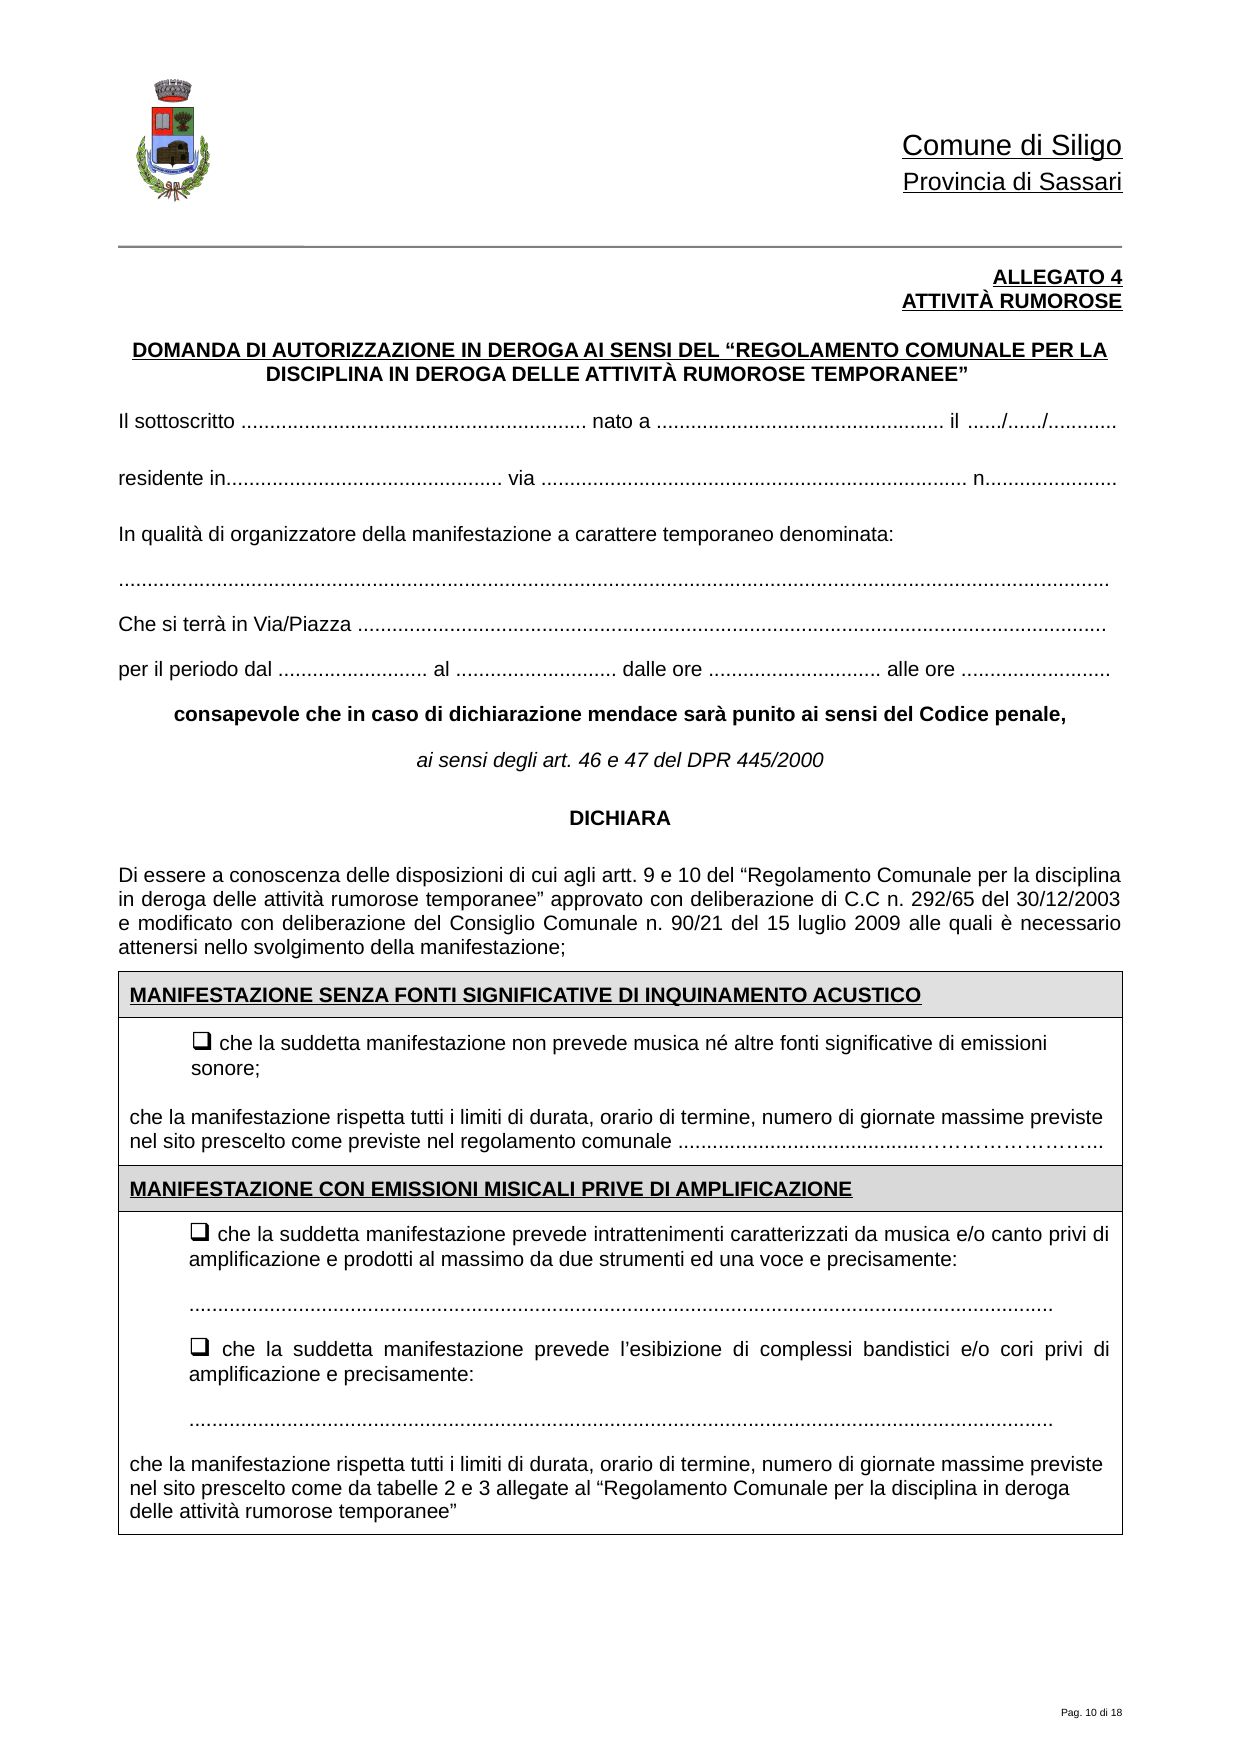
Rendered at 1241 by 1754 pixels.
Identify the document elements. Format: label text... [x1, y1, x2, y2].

text Comune di Siligo [224, 128, 1122, 162]
text ATTIVITÀ RUMOROSE [118, 289, 1122, 313]
text ai sensi degli art. 46 e 47 del DPR 445/2000 [118, 748, 1122, 772]
table_cell MANIFESTAZIONE CON EMISSIONI MISICALI PRIVE DI AMPLIFICAZIONE [119, 1166, 1122, 1211]
table_header MANIFESTAZIONE SENZA FONTI SIGNIFICATIVE DI INQUINAMENTO ACUSTICO [119, 972, 1122, 1017]
text residente in................................................ via .......................................................................... n....................... [118, 465, 1122, 489]
text consapevole che in caso di dichiarazione mendace sarà punito ai sensi del Codice penale, [118, 701, 1122, 725]
table_cell  che la suddetta manifestazione non prevede musica né altre fonti significative di emissioni sonore; che la manifestazione rispetta tutti i limiti di durata, orario di termine, numero di giornate massime previste nel sito prescelto come previste nel regolamento comunale ..........................................……………………... [119, 1018, 1122, 1165]
text In qualità di organizzatore della manifestazione a carattere temporaneo denominata: [118, 522, 1122, 546]
picture [122, 73, 224, 204]
text Il sottoscritto ............................................................ nato a .................................................. il ....../....../............ [118, 409, 1122, 433]
table_cell  che la suddetta manifestazione prevede intrattenimenti caratterizzati da musica e/o canto privi di amplificazione e prodotti al massimo da due strumenti ed una voce e precisamente: ......................................................................................................................................................  che la suddetta manifestazione prevede l’esibizione di complessi bandistici e/o cori privi di amplificazione e precisamente: ...................................................................................................................................................... che la manifestazione rispetta tutti i limiti di durata, orario di termine, numero di giornate massime previste nel sito prescelto come da tabelle 2 e 3 allegate al “Regolamento Comunale per la disciplina in deroga delle attività rumorose temporanee” [119, 1212, 1122, 1534]
text DICHIARA [118, 806, 1122, 829]
text ............................................................................................................................................................................ [118, 567, 1122, 591]
text ALLEGATO 4 [118, 265, 1122, 289]
text per il periodo dal .......................... al ............................ dalle ore .............................. alle ore .......................... [118, 657, 1122, 681]
text Di essere a conoscenza delle disposizioni di cui agli artt. 9 e 10 del “Regolamento Comunale per la disciplina in deroga delle attività rumorose temporanee” approvato con deliberazione di C.C n. 292/65 del 30/12/2003 e modificato con deliberazione del Consiglio Comunale n. 90/21 del 15 luglio 2009 alle quali è necessario attenersi nello svolgimento della manifestazione; [118, 863, 1122, 959]
text Che si terrà in Via/Piazza .................................................................................................................................. [118, 612, 1122, 636]
text DOMANDA DI AUTORIZZAZIONE IN DEROGA AI SENSI DEL “REGOLAMENTO COMUNALE PER LA DISCIPLINA IN DEROGA DELLE ATTIVITÀ RUMOROSE TEMPORANEE” [118, 338, 1122, 386]
text Provincia di Sassari [224, 167, 1122, 196]
